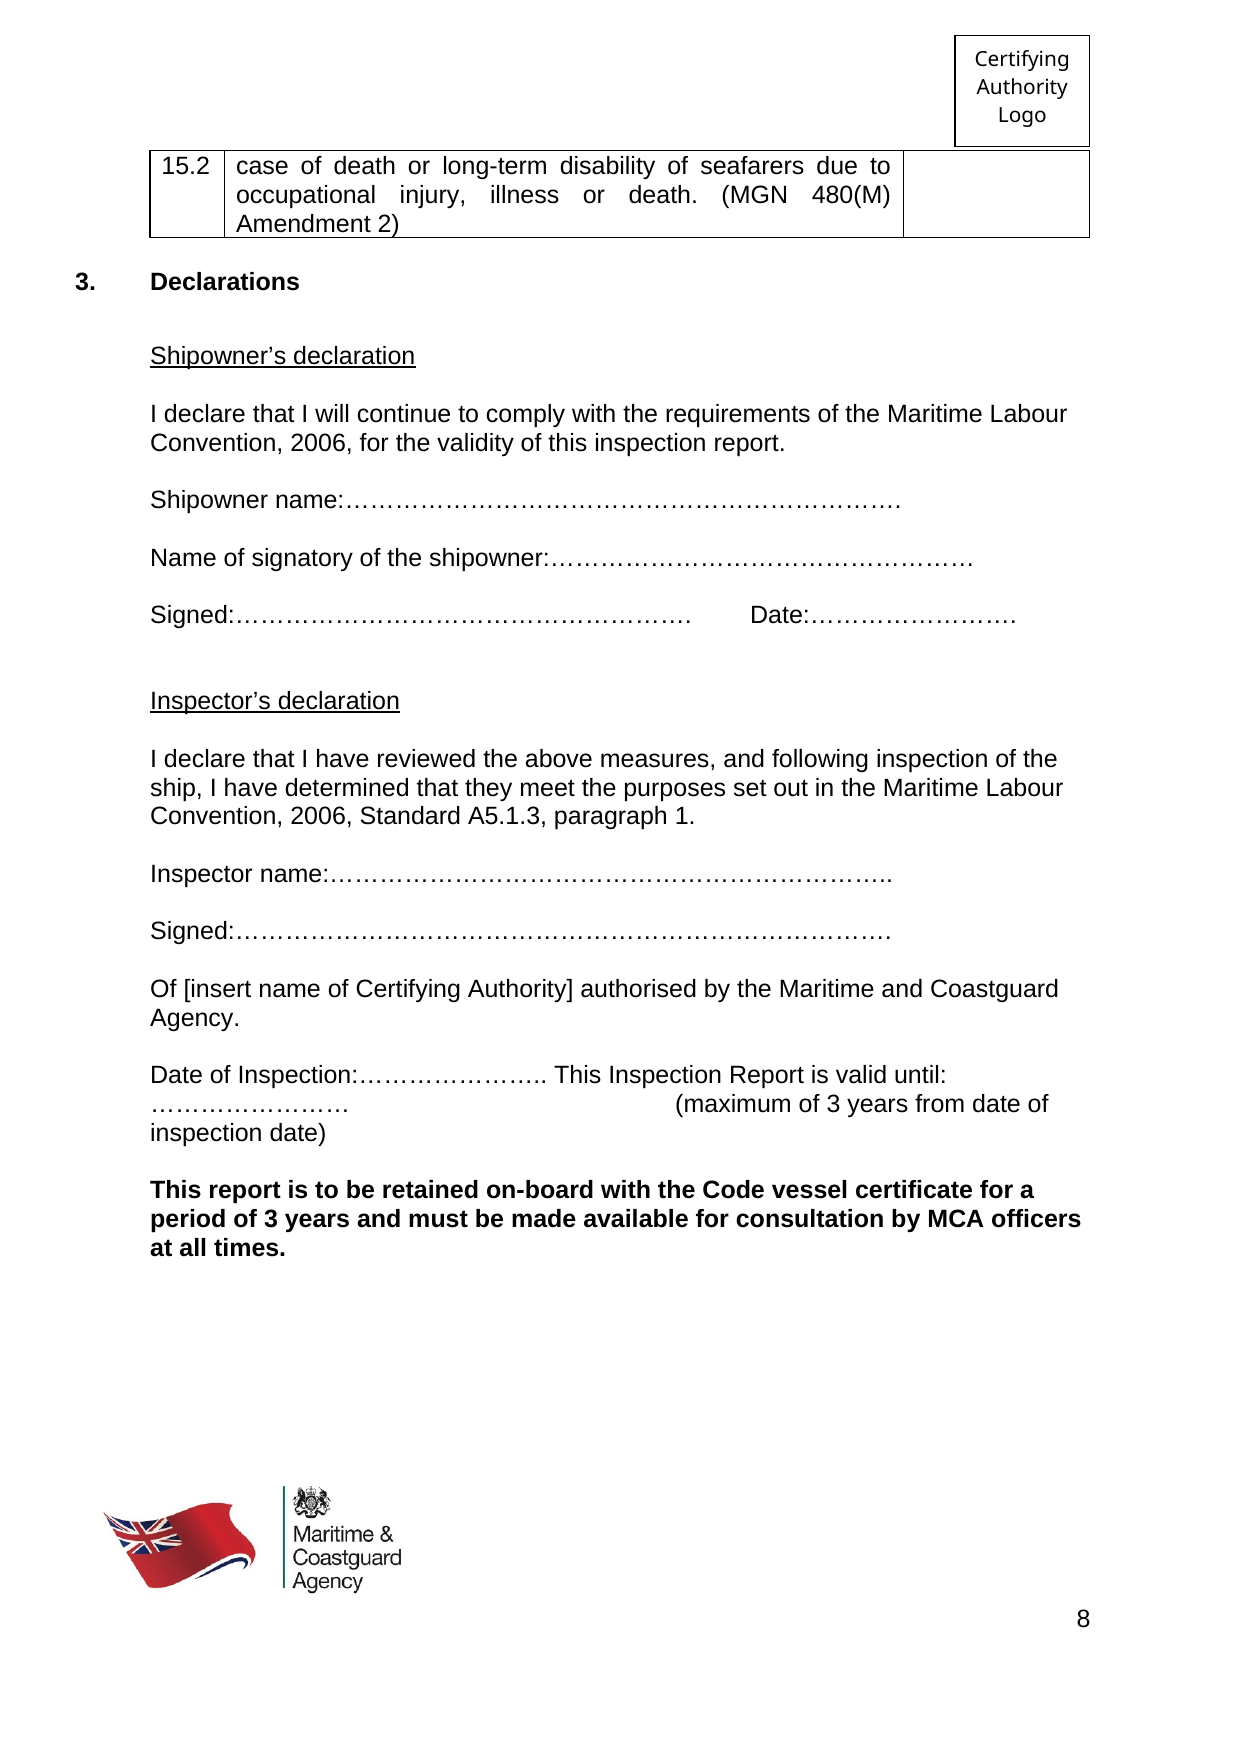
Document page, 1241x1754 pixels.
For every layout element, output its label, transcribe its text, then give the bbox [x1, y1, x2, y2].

text Signed:………………………………………………. Date:……………………. [150, 600, 1079, 629]
text I declare that I will continue to comply with the requirements of the Maritime Labour Convention, 2006, for the validity of this inspection report. [150, 399, 1079, 456]
text I declare that I have reviewed the above measures, and following inspection of the ship, I have determined that they meet the purposes set out in the Maritime Labour Convention, 2006, Standard A5.1.3, paragraph 1. [150, 744, 1079, 830]
text Name of signatory of the shipowner:…………………………………………… [150, 542, 1079, 571]
text Date of Inspection:………………….. This Inspection Report is valid until:…………………… (maximum of 3 years from date of inspection date) [150, 1060, 1079, 1146]
table_cell 15.2 [151, 151, 224, 237]
table_cell case of death or long-term disability of seafarers due to occupational injury, illness or death. (MGN 480(M) Amendment 2) [225, 151, 903, 237]
list Declarations [75, 267, 1079, 296]
text Shipowner’s declaration [150, 341, 1079, 370]
text Inspector’s declaration [150, 686, 1079, 715]
text This report is to be retained on-board with the Code vessel certificate for a period of 3 years and must be made available for consultation by MCA officers at all times. [150, 1175, 1090, 1261]
table_cell [904, 151, 1089, 237]
text Shipowner name:…………………………………………………………. [150, 485, 1079, 514]
text Of [insert name of Certifying Authority] authorised by the Maritime and Coastguard Agency. [150, 974, 1079, 1031]
text Signed:……………………………………………………………………. [150, 916, 1079, 945]
text Inspector name:………………………………………………………….. [150, 859, 1079, 887]
